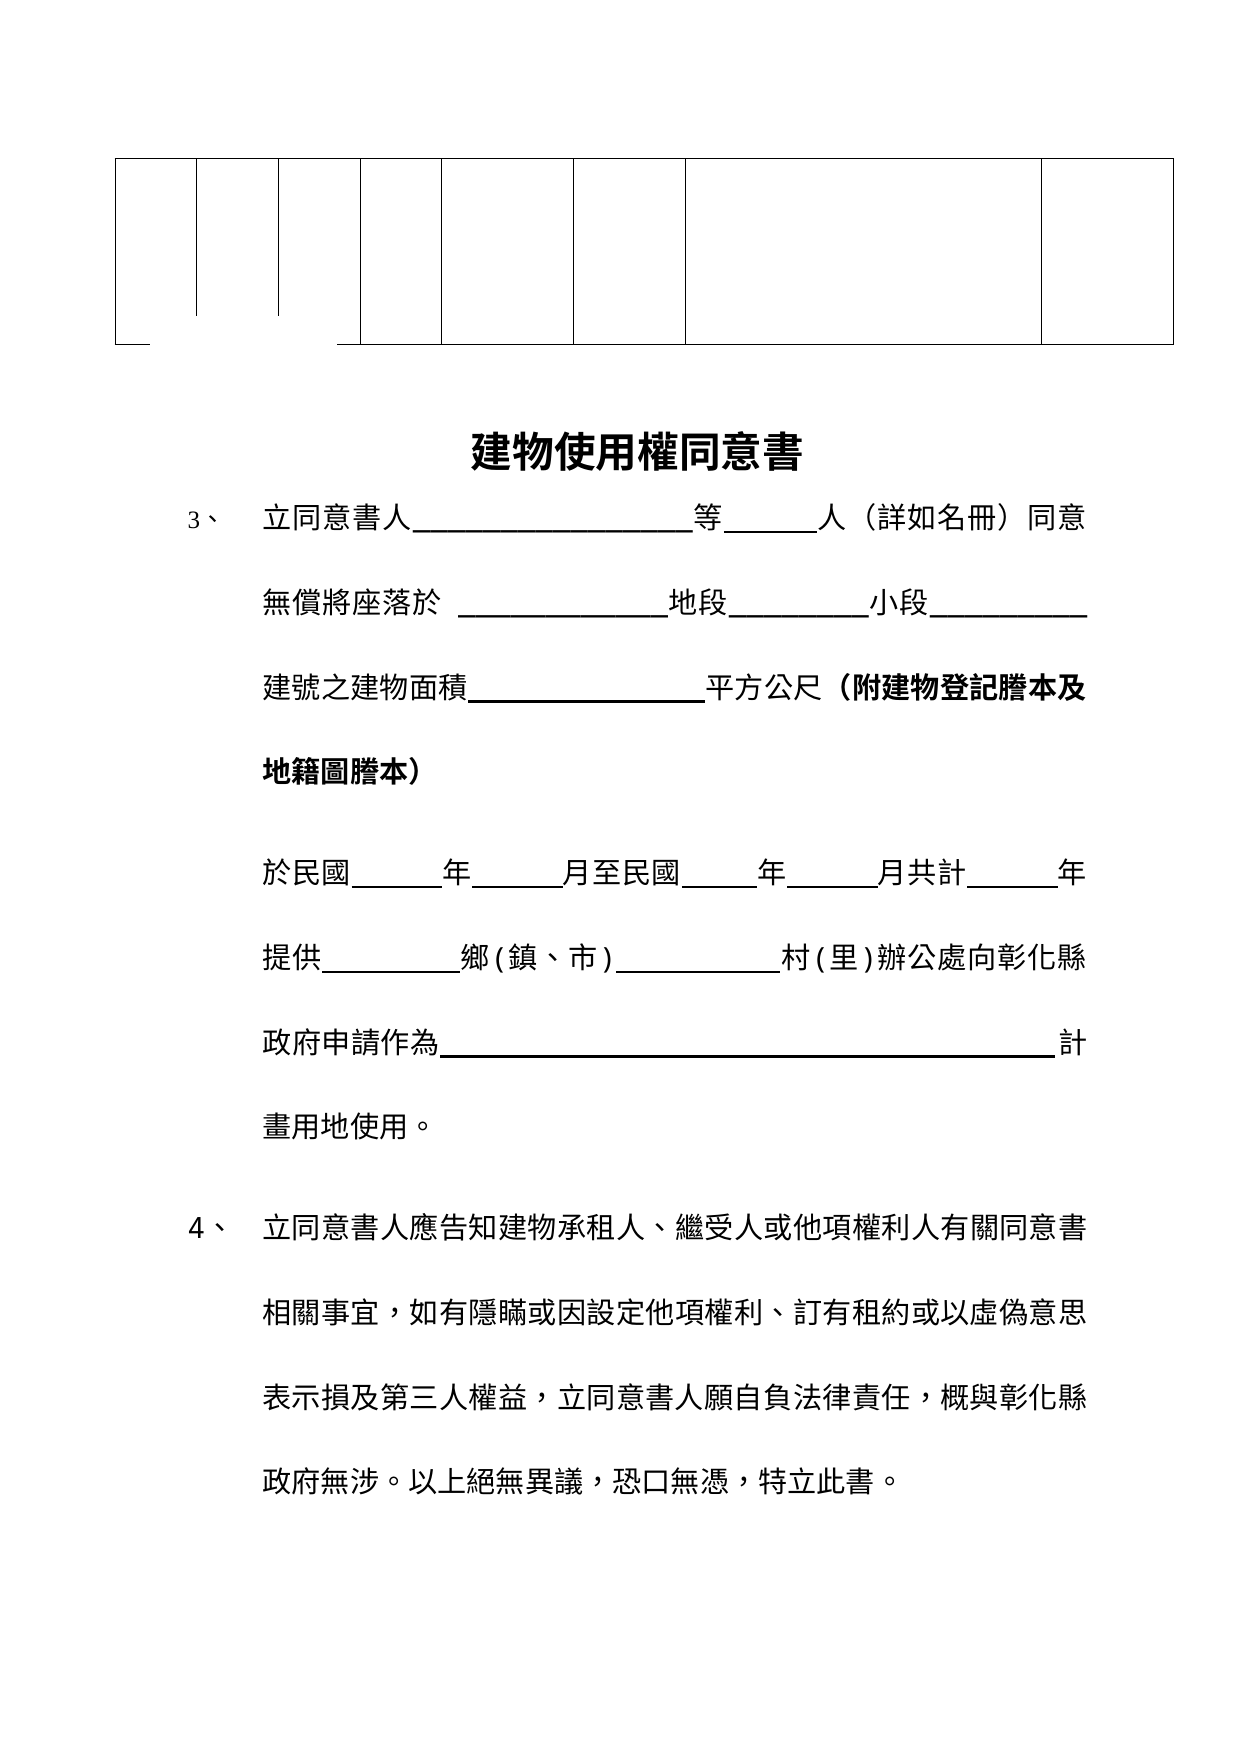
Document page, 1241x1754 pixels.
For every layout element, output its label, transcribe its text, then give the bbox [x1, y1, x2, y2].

list 立同意書人應告知建物承租人、繼受人或他項權利人有關同意書相關事宜，如有隱瞞或因設定他項權利、訂有租約或以虛偽意思表示損及第三人權益，立同意書人願自負法律責任，概與彰化縣政府無涉。以上絕無異議，恐口無憑，特立此書。 [187, 1205, 1087, 1501]
table_cell [1042, 159, 1173, 344]
text 於民國 年 月至民國 年 月共計 年提供 鄉(鎮、市) 村(里)辦公處向彰化縣政府申請作為 計畫用地使用。 [262, 850, 1087, 1146]
text 建物使用權同意書 [187, 407, 1087, 470]
table_cell [116, 159, 196, 344]
table_cell [574, 159, 685, 344]
table_cell [197, 159, 278, 316]
table_cell [686, 159, 1041, 344]
table_cell [361, 159, 441, 344]
table_cell [279, 159, 360, 344]
list 立同意書人________________等 人（詳如名冊）同意無償將座落於 ____________地段________小段_________建號之建物面積 平方公尺（附建物登記謄本及地籍圖謄本） [187, 495, 1087, 791]
table_cell [442, 159, 573, 344]
text [150, 316, 337, 372]
